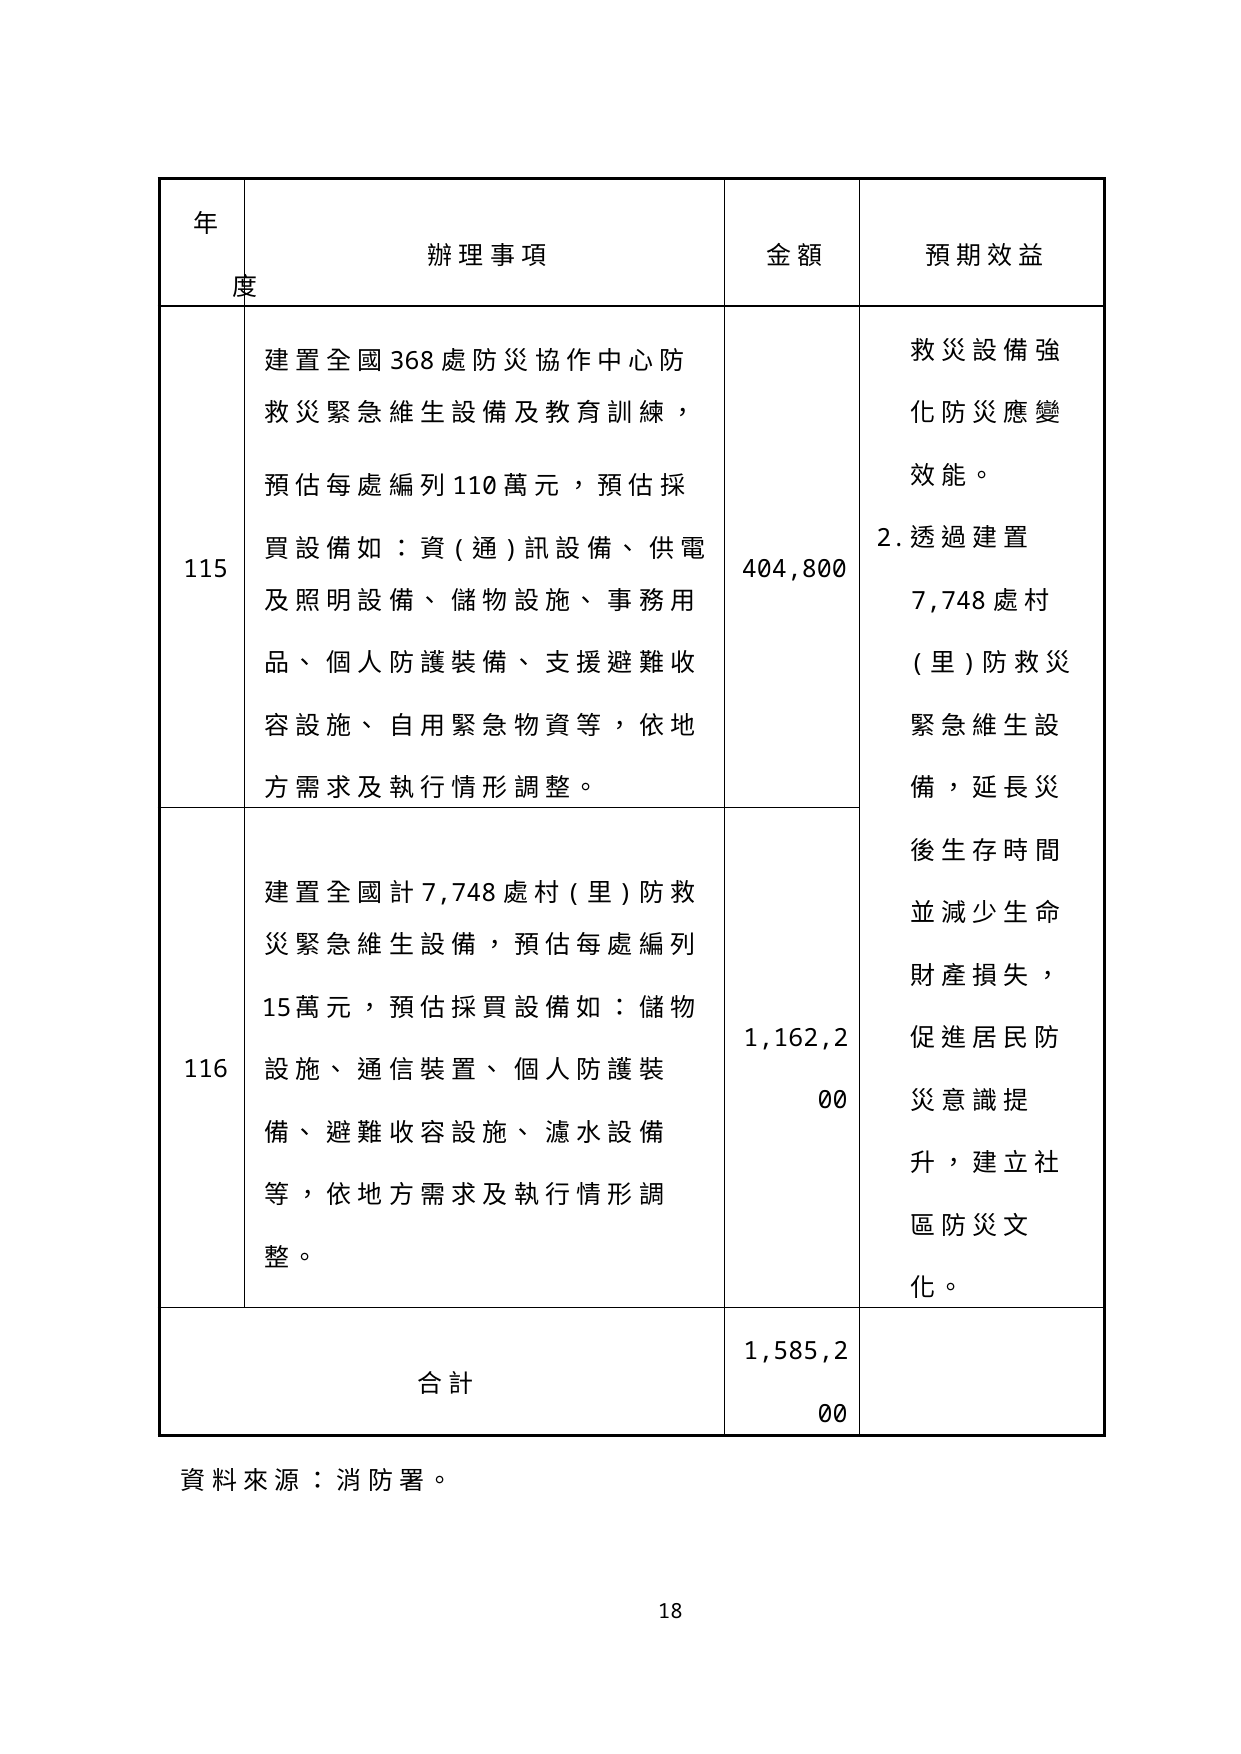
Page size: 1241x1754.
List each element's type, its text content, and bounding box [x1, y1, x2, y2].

table_cell 115 [161, 307, 244, 807]
table_cell [860, 1308, 1103, 1433]
table_cell 1,585,200 [725, 1308, 859, 1433]
table_header 辦理事項 [245, 180, 724, 305]
table_cell 404,800 [725, 307, 859, 807]
table_header 金額 [725, 180, 859, 305]
table_cell 1,162,200 [725, 808, 859, 1307]
table_cell 合計 [161, 1308, 724, 1433]
table_header 年度 [161, 180, 244, 305]
text 資料來源：消防署。 [148, 1437, 1063, 1499]
table_header 預期效益 [860, 180, 1103, 305]
table_cell 救災設備強化防災應變效能。 2.透過建置7,748處村(里)防救災緊急維生設備，延長災後生存時間並減少生命財產損失，促進居民防災意識提升，建立社區防災文化。 [860, 307, 1103, 1307]
table_cell 116 [161, 808, 244, 1307]
table_cell 建置全國計7,748處村(里)防救災緊急維生設備，預估每處編列15萬元，預估採買設備如：儲物設施、通信裝置、個人防護裝備、避難收容設施、濾水設備等，依地方需求及執行情形調整。 [245, 808, 724, 1307]
table_cell 建置全國368處防災協作中心防救災緊急維生設備及教育訓練，預估每處編列110萬元，預估採買設備如：資(通)訊設備、供電及照明設備、儲物設施、事務用品、個人防護裝備、支援避難收容設施、自用緊急物資等，依地方需求及執行情形調整。 [245, 307, 724, 807]
